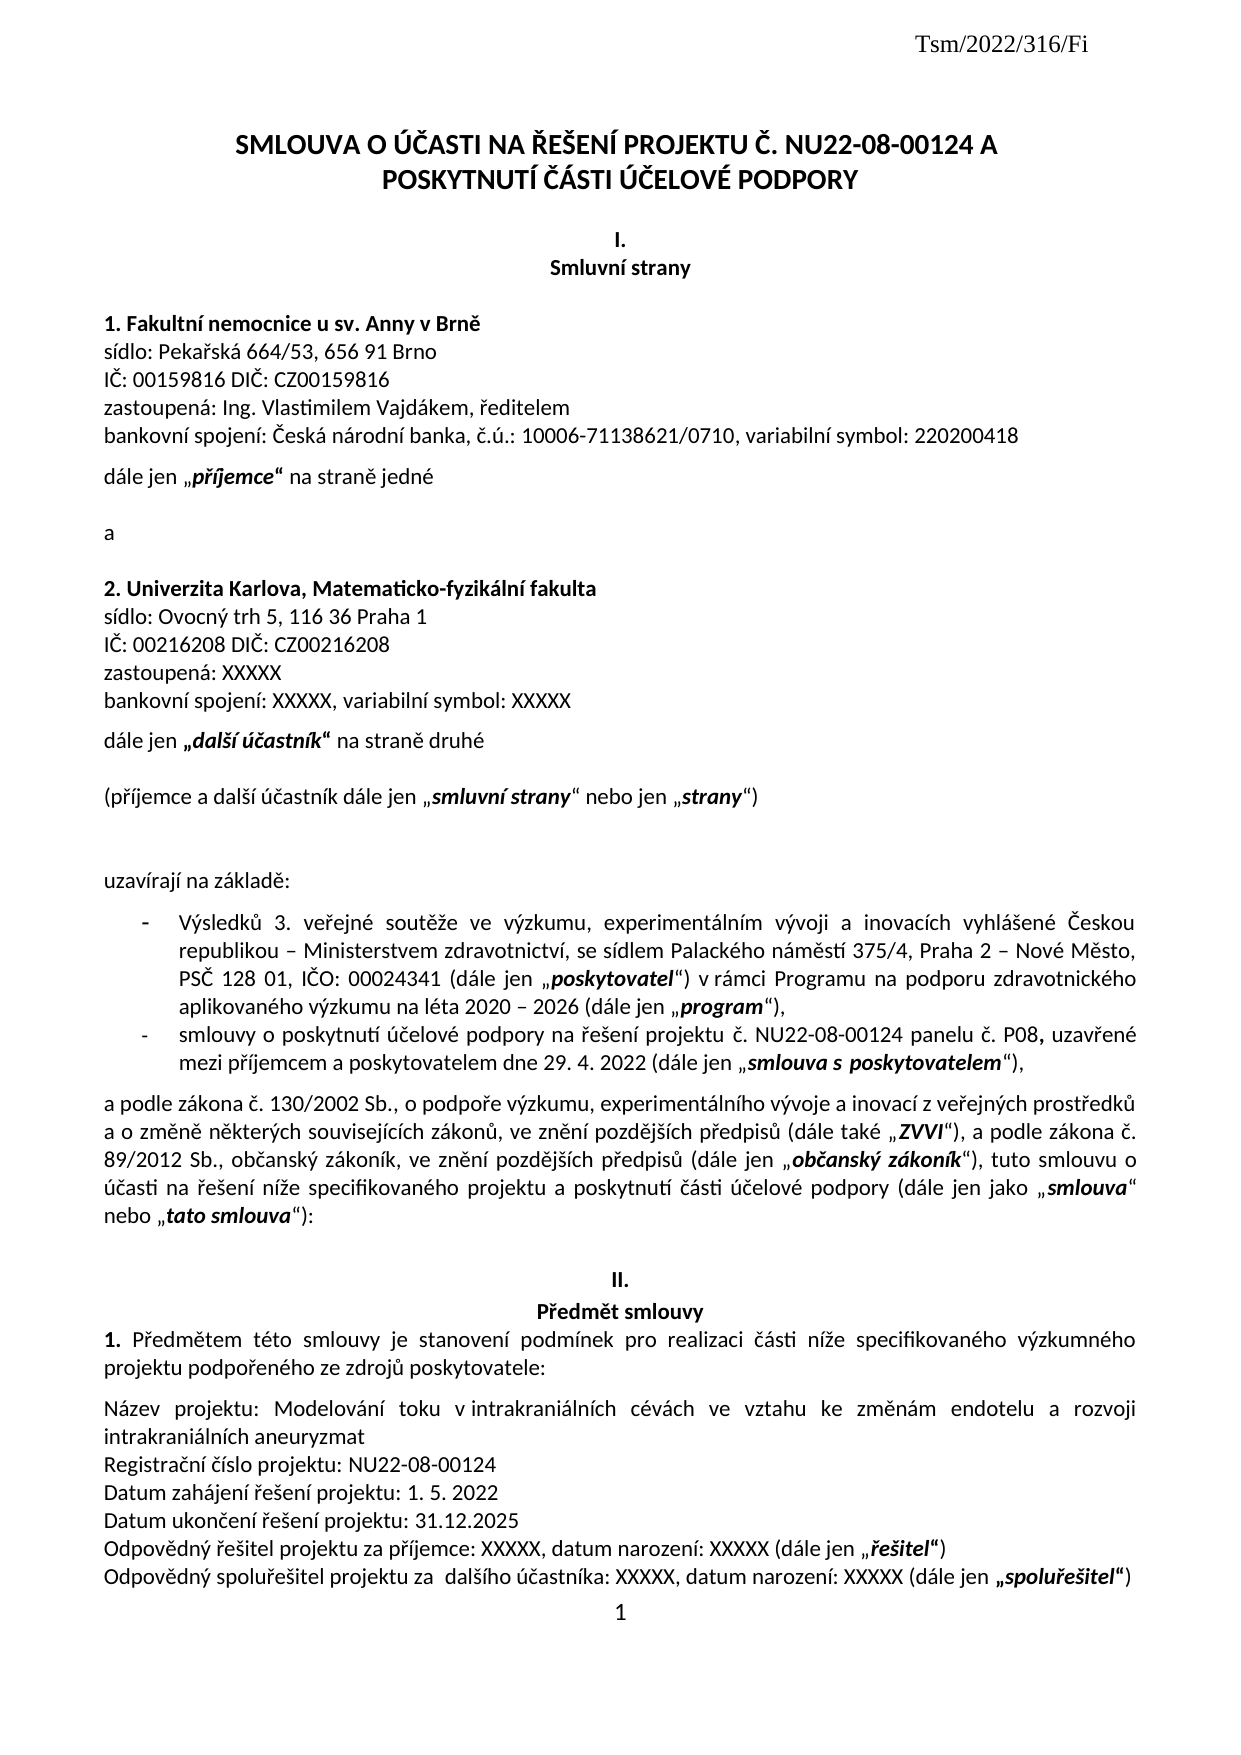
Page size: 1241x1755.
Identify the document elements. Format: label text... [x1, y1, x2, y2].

text Název projektu: Modelování toku v intrakraniálních cévách ve vztahu ke změnám endotelu a rozvoji intrakraniálních aneuryzmat [103, 1394, 1137, 1450]
text I. [103, 225, 1137, 253]
text zastoupená: Ing. Vlastimilem Vajdákem, ředitelem [103, 393, 1137, 421]
text sídlo: Pekařská 664/53, 656 91 Brno [103, 337, 1137, 365]
text a podle zákona č. 130/2002 Sb., o podpoře výzkumu, experimentálního vývoje a inovací z veřejných prostředků a o změně některých souvisejících zákonů, ve znění pozdějších předpisů (dále také „ZVVI“), a podle zákona č. 89/2012 Sb., občanský zákoník, ve znění pozdějších předpisů (dále jen „občanský zákoník“), tuto smlouvu o účasti na řešení níže specifikovaného projektu a poskytnutí části účelové podpory (dále jen jako „smlouva“ nebo „tato smlouva“): [103, 1089, 1137, 1229]
text bankovní spojení: XXXXX, variabilní symbol: XXXXX [103, 686, 1137, 714]
text 2. Univerzita Karlova, Matematicko-fyzikální fakulta [103, 574, 1137, 602]
text Odpovědný řešitel projektu za příjemce: XXXXX, datum narození: XXXXX (dále jen „řešitel“) [103, 1534, 1137, 1562]
text IČ: 00159816 DIČ: CZ00159816 [103, 365, 1137, 393]
text Registrační číslo projektu: NU22-08-00124 [103, 1450, 1137, 1478]
text dále jen „příjemce“ na straně jedné [103, 462, 1137, 490]
subtitle Smlouva o účasti na řešení projektu č. nu22-08-00124 a [103, 126, 1137, 161]
text uzavírají na základě: [103, 867, 1137, 894]
text sídlo: Ovocný trh 5, 116 36 Praha 1 [103, 602, 1137, 630]
text 1. Předmětem této smlouvy je stanovení podmínek pro realizaci části níže specifikovaného výzkumného projektu podpořeného ze zdrojů poskytovatele: [103, 1326, 1137, 1382]
list smlouvy o poskytnutí účelové podpory na řešení projektu č. NU22-08-00124 panelu č. P08, uzavřené mezi příjemcem a poskytovatelem dne 29. 4. 2022 (dále jen „smlouva s poskytovatelem“), [141, 1020, 1137, 1076]
text dále jen „další účastník“ na straně druhé [103, 726, 1137, 754]
text 1. Fakultní nemocnice u sv. Anny v Brně [103, 309, 1137, 337]
text Datum ukončení řešení projektu: 31.12.2025 [103, 1506, 1137, 1534]
text II. [103, 1265, 1137, 1293]
text Smluvní strany [103, 253, 1137, 281]
text Datum zahájení řešení projektu: 1. 5. 2022 [103, 1478, 1137, 1506]
list Výsledků 3. veřejné soutěže ve výzkumu, experimentálním vývoji a inovacích vyhlášené Českou republikou – Ministerstvem zdravotnictví, se sídlem Palackého náměstí 375/4, Praha 2 – Nové Město, PSČ 128 01, IČO: 00024341 (dále jen „poskytovatel“) v rámci Programu na podporu zdravotnického aplikovaného výzkumu na léta 2020 – 2026 (dále jen „program“), [141, 907, 1137, 1020]
text (příjemce a další účastník dále jen „smluvní strany“ nebo jen „strany“) [103, 782, 1137, 811]
text Předmět smlouvy [103, 1297, 1137, 1326]
text Odpovědný spoluřešitel projektu za dalšího účastníka: XXXXX, datum narození: XXXXX (dále jen „spoluřešitel“) [103, 1562, 1137, 1590]
text a [103, 518, 1137, 546]
text zastoupená: XXXXX [103, 658, 1137, 686]
subtitle poskytnutí části účelové podpory [103, 161, 1137, 197]
text bankovní spojení: Česká národní banka, č.ú.: 10006-71138621/0710, variabilní symbol: 220200418 [103, 421, 1137, 449]
text IČ: 00216208 DIČ: CZ00216208 [103, 630, 1137, 658]
